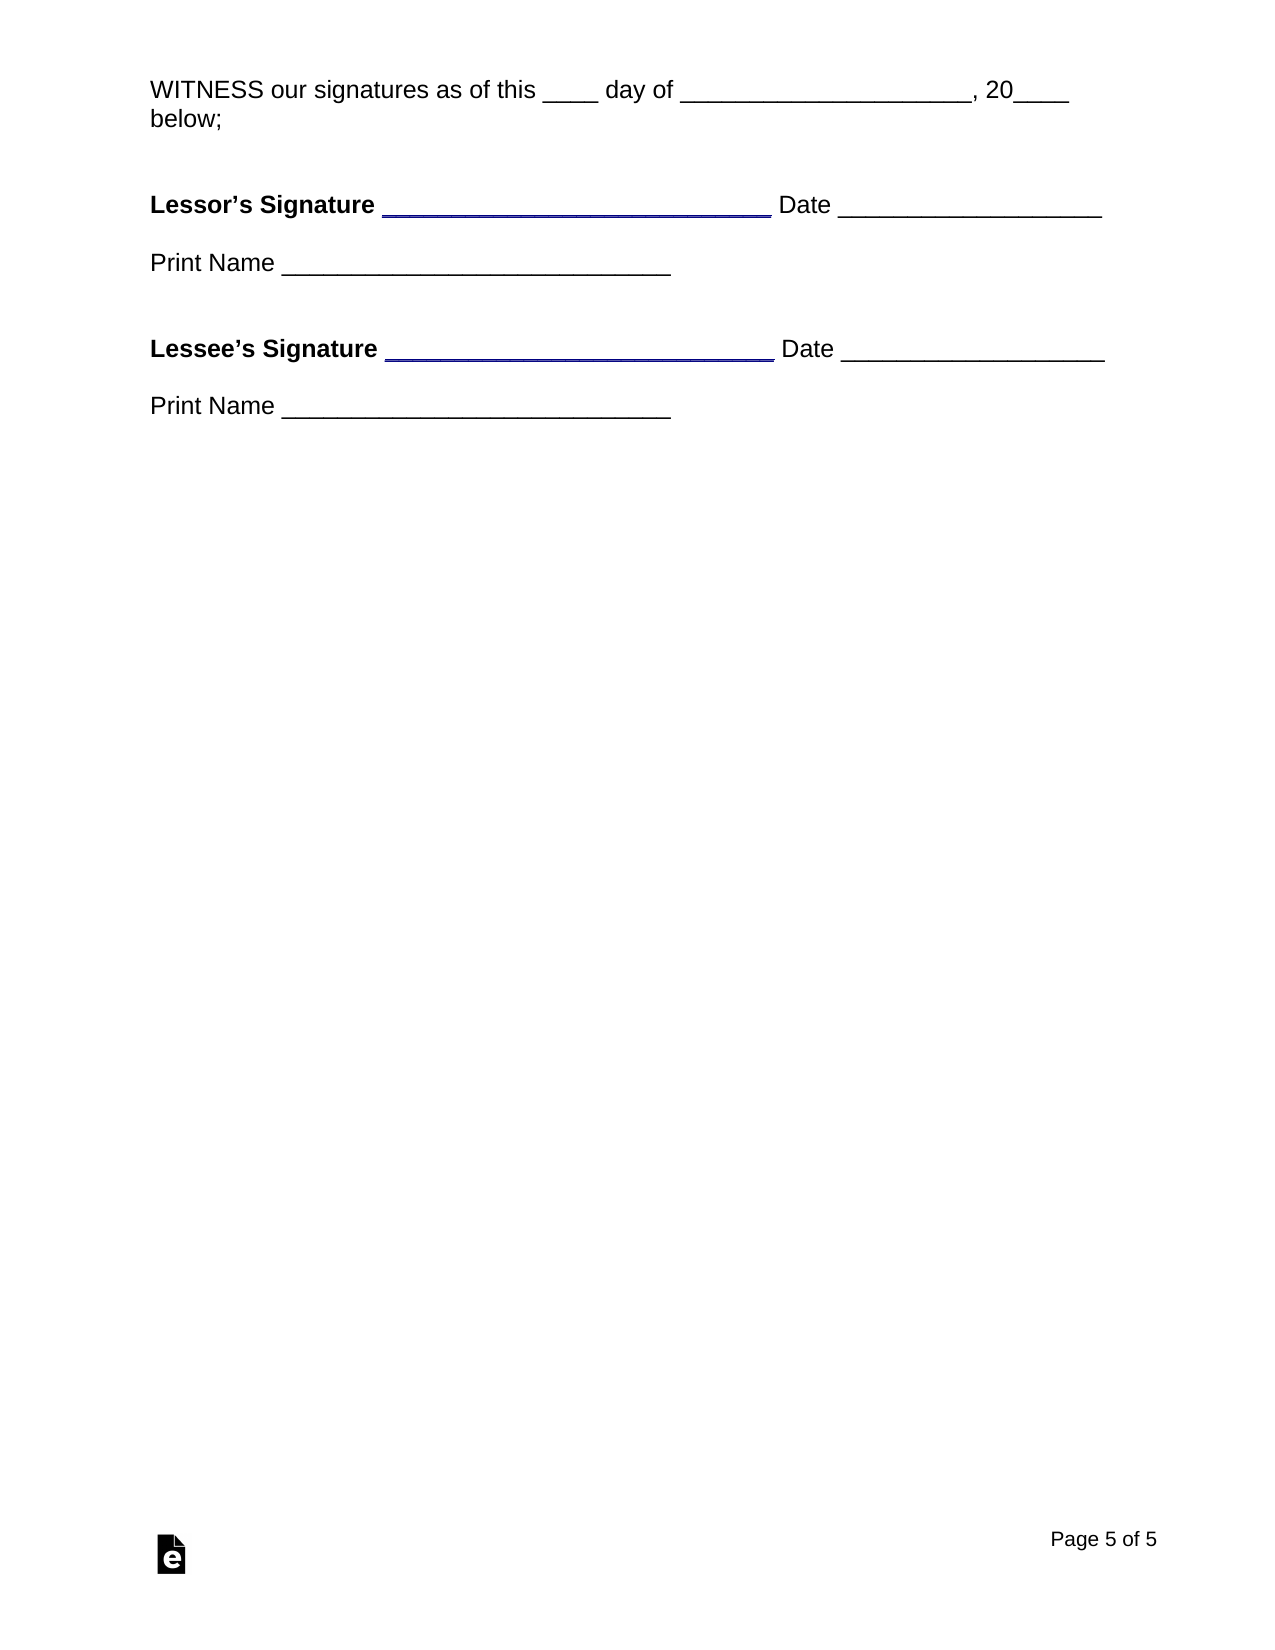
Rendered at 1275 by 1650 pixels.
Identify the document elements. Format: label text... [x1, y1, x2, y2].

text Print Name ____________________________ [150, 391, 1125, 420]
text Print Name ____________________________ [150, 247, 1125, 276]
text Lessor’s Signature ____________________________ Date ___________________ [150, 190, 1125, 219]
text WITNESS our signatures as of this ____ day of _____________________, 20____ below; [150, 75, 1125, 132]
text Lessee’s Signature ____________________________ Date ___________________ [150, 334, 1125, 362]
